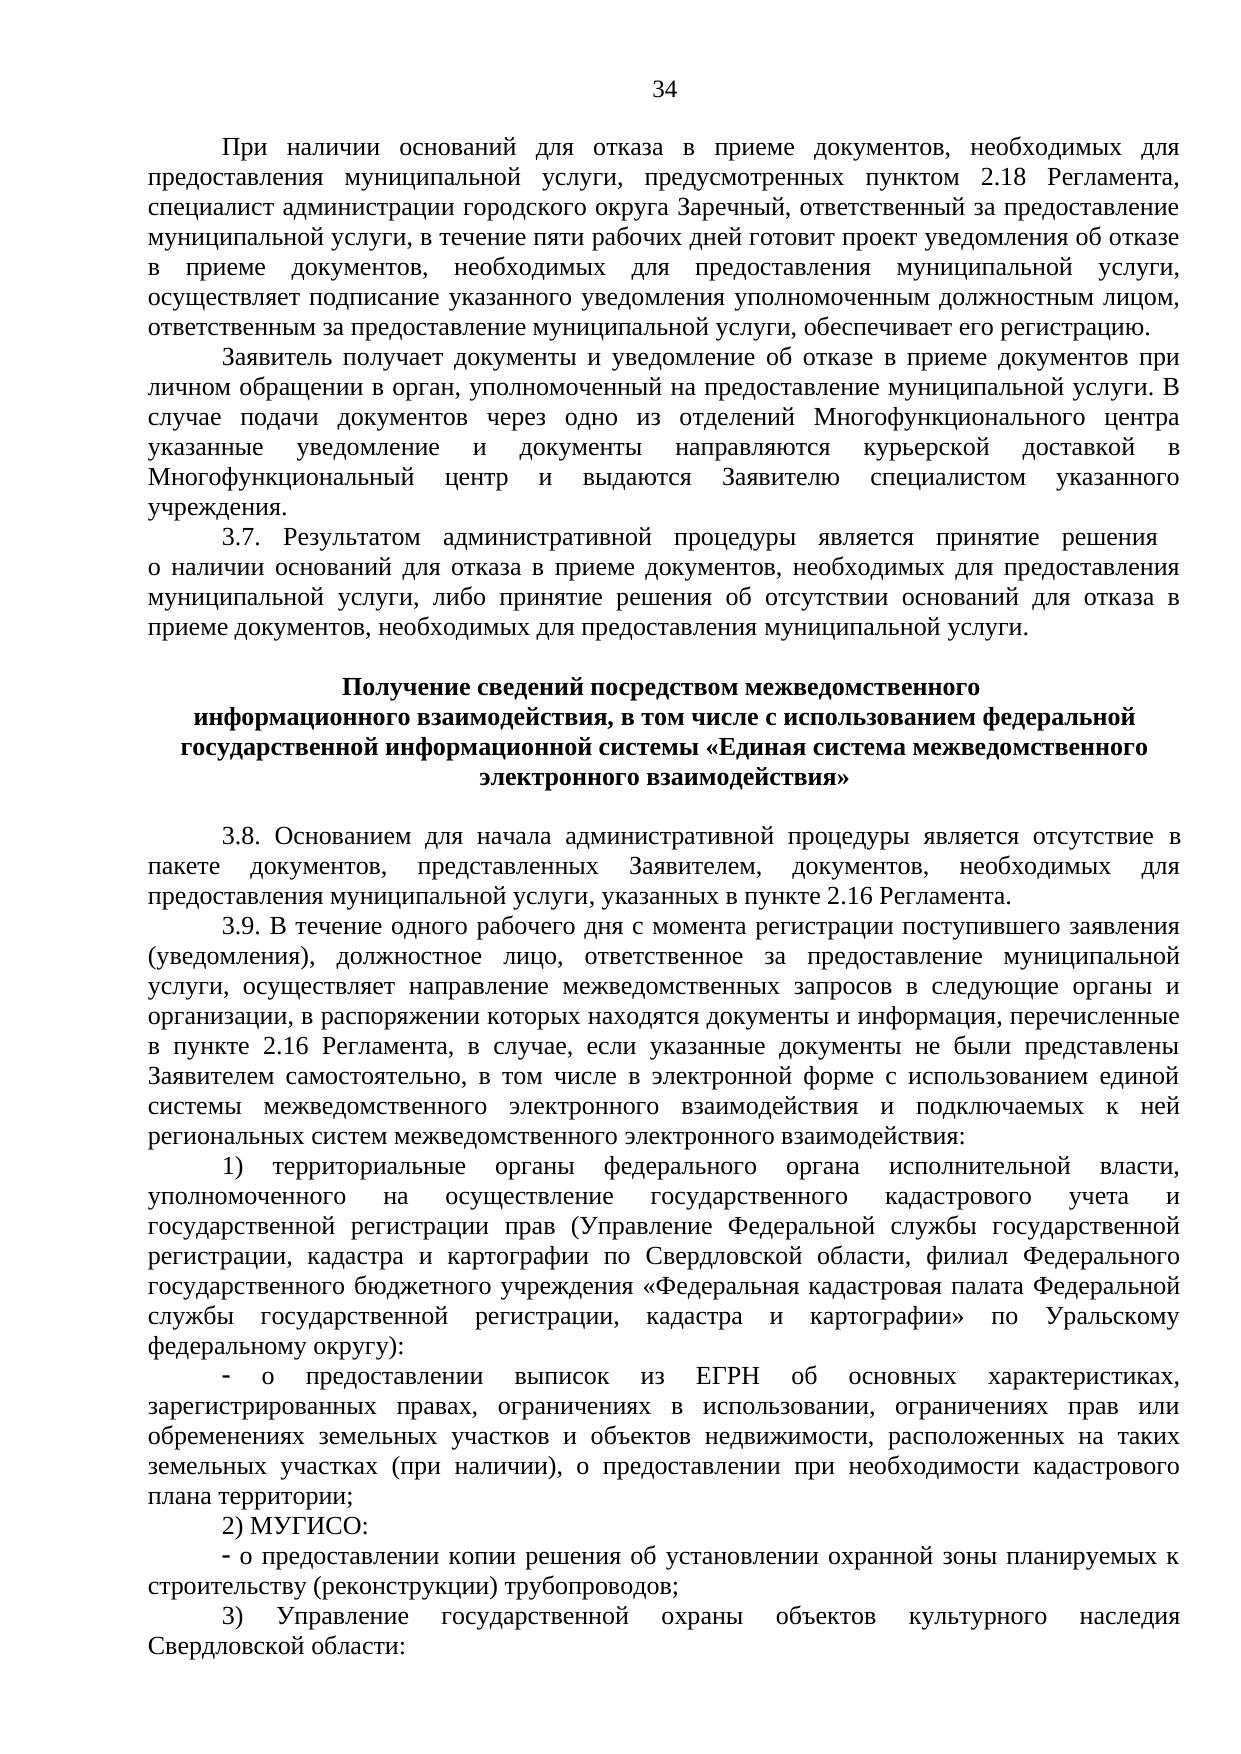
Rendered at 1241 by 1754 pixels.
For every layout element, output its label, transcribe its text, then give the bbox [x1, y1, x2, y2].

text При наличии оснований для отказа в приеме документов, необходимых для предоставления муниципальной услуги, предусмотренных пунктом 2.18 Регламента, специалист администрации городского округа Заречный, ответственный за предоставление муниципальной услуги, в течение пяти рабочих дней готовит проект уведомления об отказе в приеме документов, необходимых для предоставления муниципальной услуги, осуществляет подписание указанного уведомления уполномоченным должностным лицом, ответственным за предоставление муниципальной услуги, обеспечивает его регистрацию. [148, 131, 1181, 341]
text 3) Управление государственной охраны объектов культурного наследия Свердловской области: [148, 1600, 1181, 1660]
text 2) МУГИСО: [148, 1510, 1181, 1540]
text 1) территориальные органы федерального органа исполнительной власти, уполномоченного на осуществление государственного кадастрового учета и государственной регистрации прав (Управление Федеральной службы государственной регистрации, кадастра и картографии по Свердловской области, филиал Федерального государственного бюджетного учреждения «Федеральная кадастровая палата Федеральной службы государственной регистрации, кадастра и картографии» по Уральскому федеральному округу): [148, 1150, 1181, 1360]
text 3.8. Основанием для начала административной процедуры является отсутствие в пакете документов, представленных Заявителем, документов, необходимых для предоставления муниципальной услуги, указанных в пункте 2.16 Регламента. [148, 820, 1181, 910]
text  о предоставлении выписок из ЕГРН об основных характеристиках, зарегистрированных правах, ограничениях в использовании, ограничениях прав или обременениях земельных участков и объектов недвижимости, расположенных на таких земельных участках (при наличии), о предоставлении при необходимости кадастрового плана территории; [148, 1360, 1181, 1510]
text 3.9. В течение одного рабочего дня с момента регистрации поступившего заявления (уведомления), должностное лицо, ответственное за предоставление муниципальной услуги, осуществляет направление межведомственных запросов в следующие органы и организации, в распоряжении которых находятся документы и информация, перечисленные в пункте 2.16 Регламента, в случае, если указанные документы не были представлены Заявителем самостоятельно, в том числе в электронной форме с использованием единой системы межведомственного электронного взаимодействия и подключаемых к ней региональных систем межведомственного электронного взаимодействия: [148, 910, 1181, 1150]
text  о предоставлении копии решения об установлении охранной зоны планируемых к строительству (реконструкции) трубопроводов; [148, 1540, 1181, 1600]
text Получение сведений посредством межведомственного информационного взаимодействия, в том числе с использованием федеральной государственной информационной системы «Единая система межведомственного электронного взаимодействия» [148, 671, 1181, 791]
text Заявитель получает документы и уведомление об отказе в приеме документов при личном обращении в орган, уполномоченный на предоставление муниципальной услуги. В случае подачи документов через одно из отделений Многофункционального центра указанные уведомление и документы направляются курьерской доставкой в Многофункциональный центр и выдаются Заявителю специалистом указанного учреждения. [148, 341, 1181, 521]
text 3.7. Результатом административной процедуры является принятие решения о наличии оснований для отказа в приеме документов, необходимых для предоставления муниципальной услуги, либо принятие решения об отсутствии оснований для отказа в приеме документов, необходимых для предоставления муниципальной услуги. [148, 521, 1181, 641]
